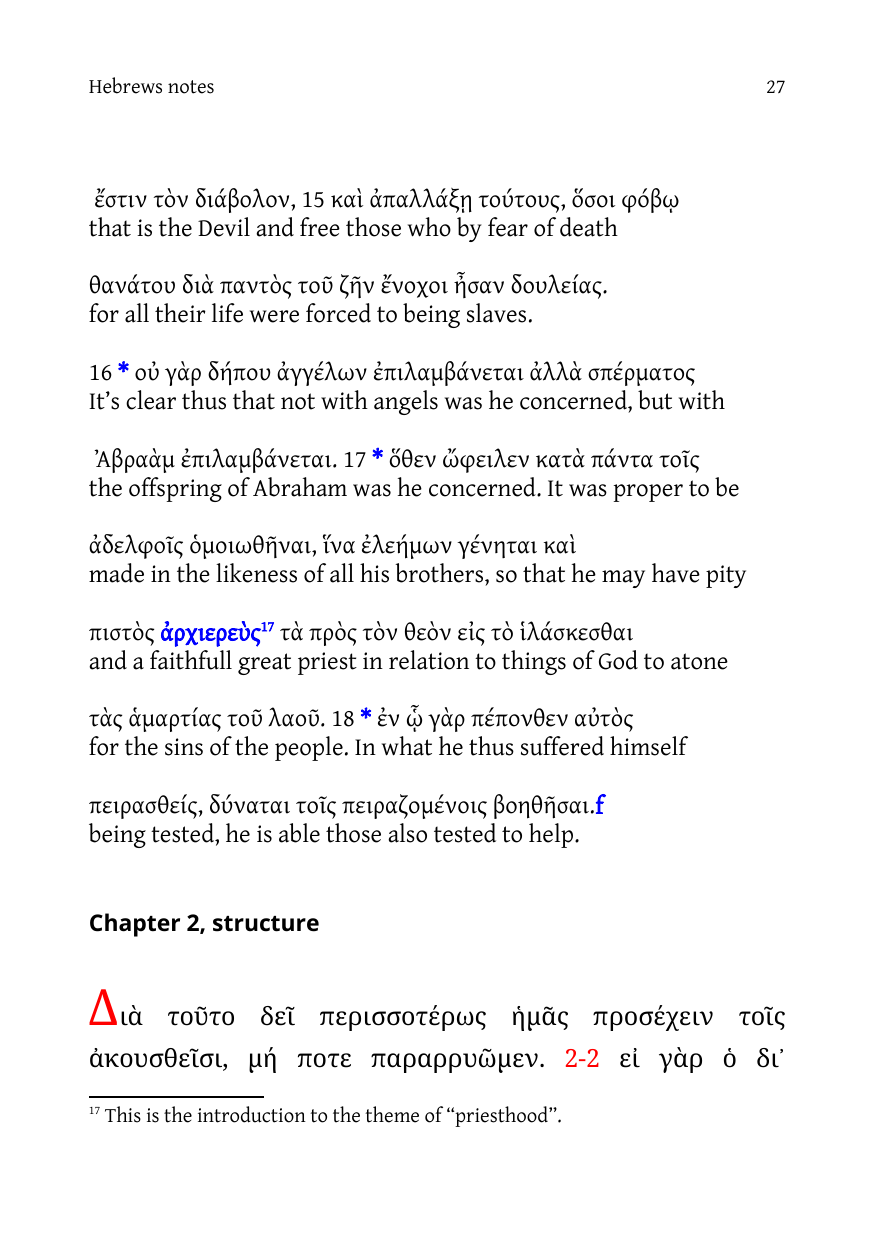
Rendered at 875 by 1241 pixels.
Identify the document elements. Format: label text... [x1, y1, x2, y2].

text πειρασθείς, δύναται τοῖς πειραζομένοις βοηθῆσαι.f [89, 791, 785, 820]
text Διὰ τοῦτο δεῖ περισσοτέρως ἡμᾶς προσέχειν τοῖς ἀκουσθεῖσι, μή ποτε παραρρυῶμεν. 2-2 εἰ γὰρ ὁ δι᾿ [89, 972, 785, 1074]
text made in the likeness of all his brothers, so that he may have pity [89, 561, 785, 589]
text It’s clear thus that not with angels was he concerned, but with [89, 387, 785, 416]
text that is the Devil and free those who by fear of death [89, 214, 785, 243]
text πιστὸς ἀρχιερεὺς τὰ πρὸς τὸν θεὸν εἰς τὸ ἱλάσκεσθαι [89, 618, 785, 647]
text the offspring of Abraham was he concerned. It was proper to be [89, 474, 785, 503]
text This is the introduction to the theme of “priesthood”. [89, 1103, 785, 1128]
text being tested, he is able those also tested to help. [89, 820, 785, 849]
text 16 * οὐ γὰρ δήπου ἀγγέλων ἐπιλαμβάνεται ἀλλὰ σπέρματος [89, 358, 785, 387]
text ἀδελφοῖς ὁμοιωθῆναι, ἵνα ἐλεήμων γένηται καὶ [89, 532, 785, 561]
text τὰς ἁμαρτίας τοῦ λαοῦ. 18 * ἐν ᾧ γὰρ πέπονθεν αὐτὸς [89, 705, 785, 734]
text for the sins of the people. In what he thus suffered himself [89, 734, 785, 762]
subtitle Chapter 2, structure [89, 907, 785, 938]
text for all their life were forced to being slaves. [89, 301, 785, 330]
text and a faithfull great priest in relation to things of God to atone [89, 647, 785, 676]
text θανάτου διὰ παντὸς τοῦ ζῆν ἔνοχοι ἦσαν δουλείας. [89, 272, 785, 301]
text ἔστιν τὸν διάβολον, 15 καὶ ἀπαλλάξῃ τούτους, ὅσοι φόβῳ [89, 185, 785, 214]
text Ἀβραὰμ ἐπιλαμβάνεται. 17 * ὅθεν ὤφειλεν κατὰ πάντα τοῖς [89, 445, 785, 474]
